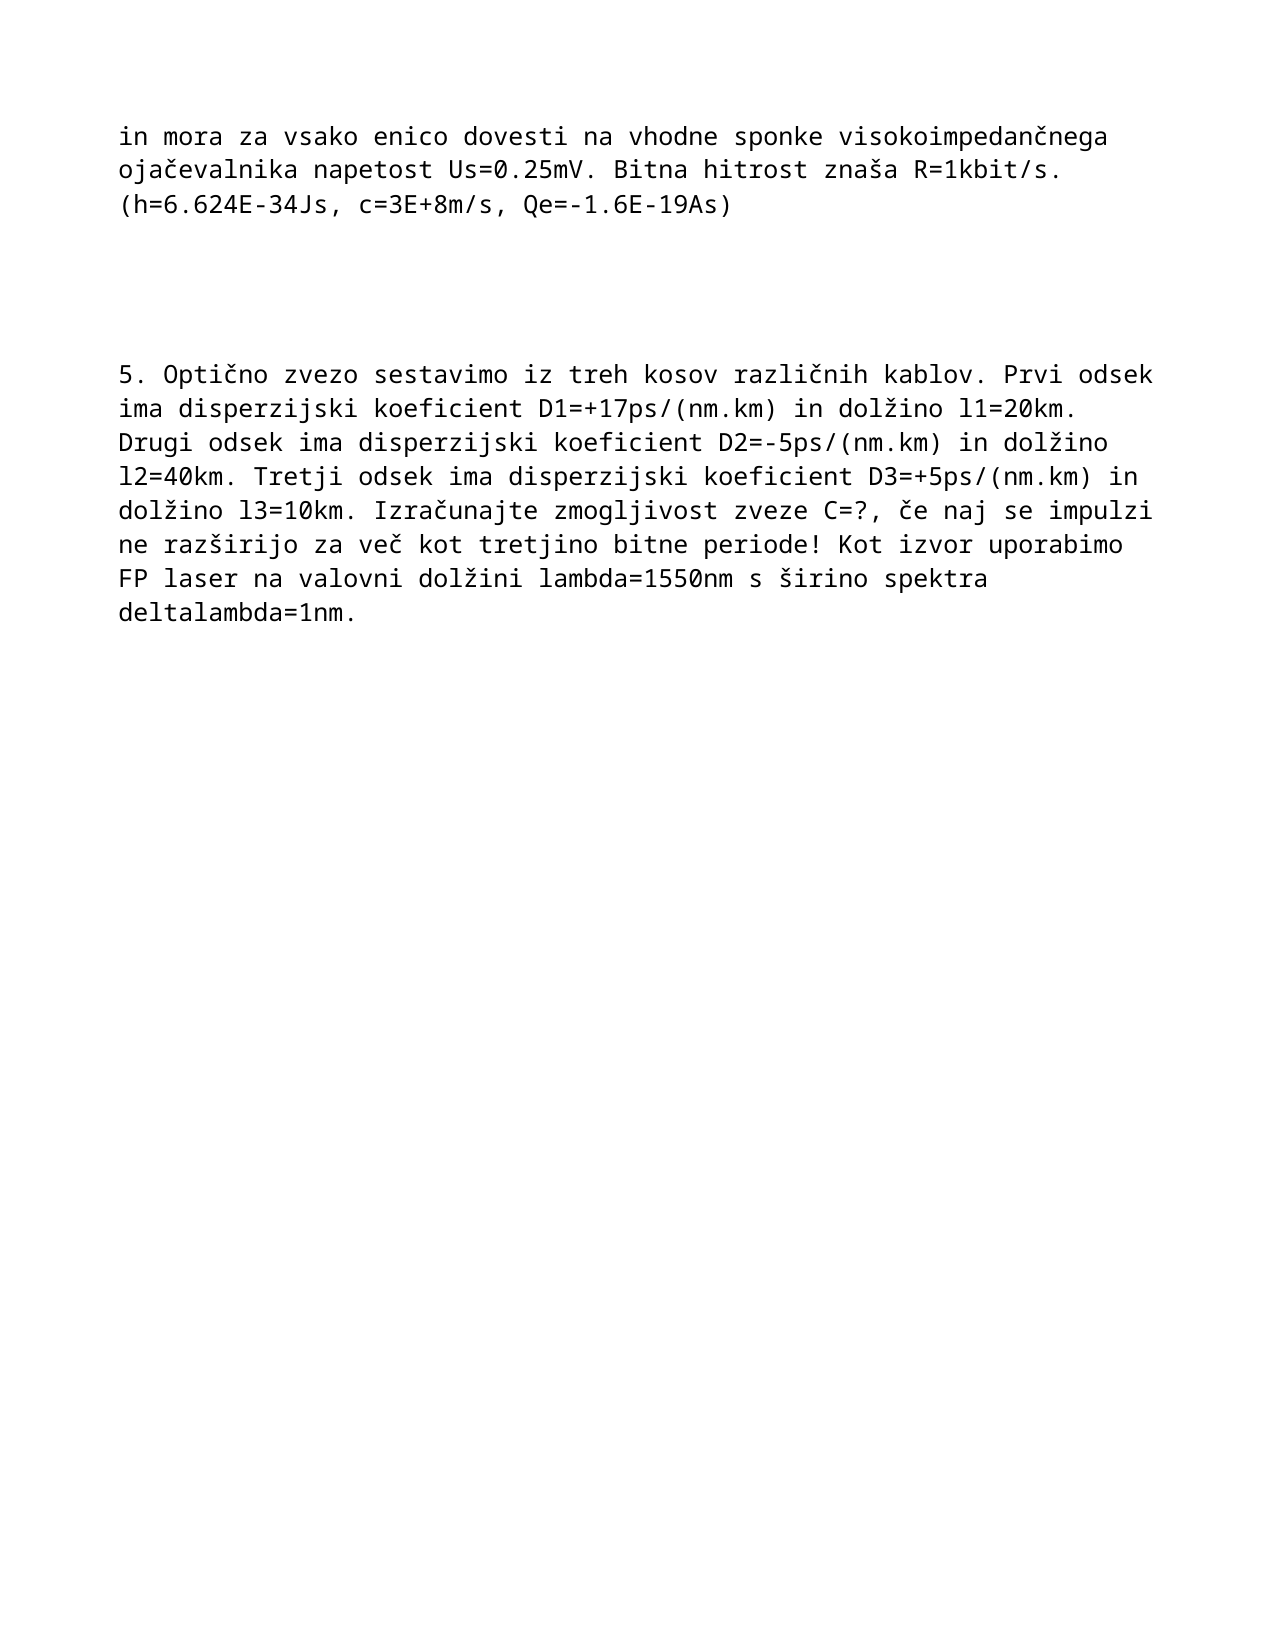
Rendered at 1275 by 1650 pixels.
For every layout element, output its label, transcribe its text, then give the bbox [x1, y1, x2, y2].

text 5. Optično zvezo sestavimo iz treh kosov različnih kablov. Prvi odsek ima disperzijski koeficient D1=+17ps/(nm.km) in dolžino l1=20km. Drugi odsek ima disperzijski koeficient D2=-5ps/(nm.km) in dolžino l2=40km. Tretji odsek ima disperzijski koeficient D3=+5ps/(nm.km) in dolžino l3=10km. Izračunajte zmogljivost zveze C=?, če naj se impulzi ne razširijo za več kot tretjino bitne periode! Kot izvor uporabimo FP laser na valovni dolžini lambda=1550nm s širino spektra deltalambda=1nm. [118, 357, 1157, 629]
text in mora za vsako enico dovesti na vhodne sponke visokoimpedančnega ojačevalnika napetost Us=0.25mV. Bitna hitrost znaša R=1kbit/s. (h=6.624E-34Js, c=3E+8m/s, Qe=-1.6E-19As) [118, 118, 1157, 220]
